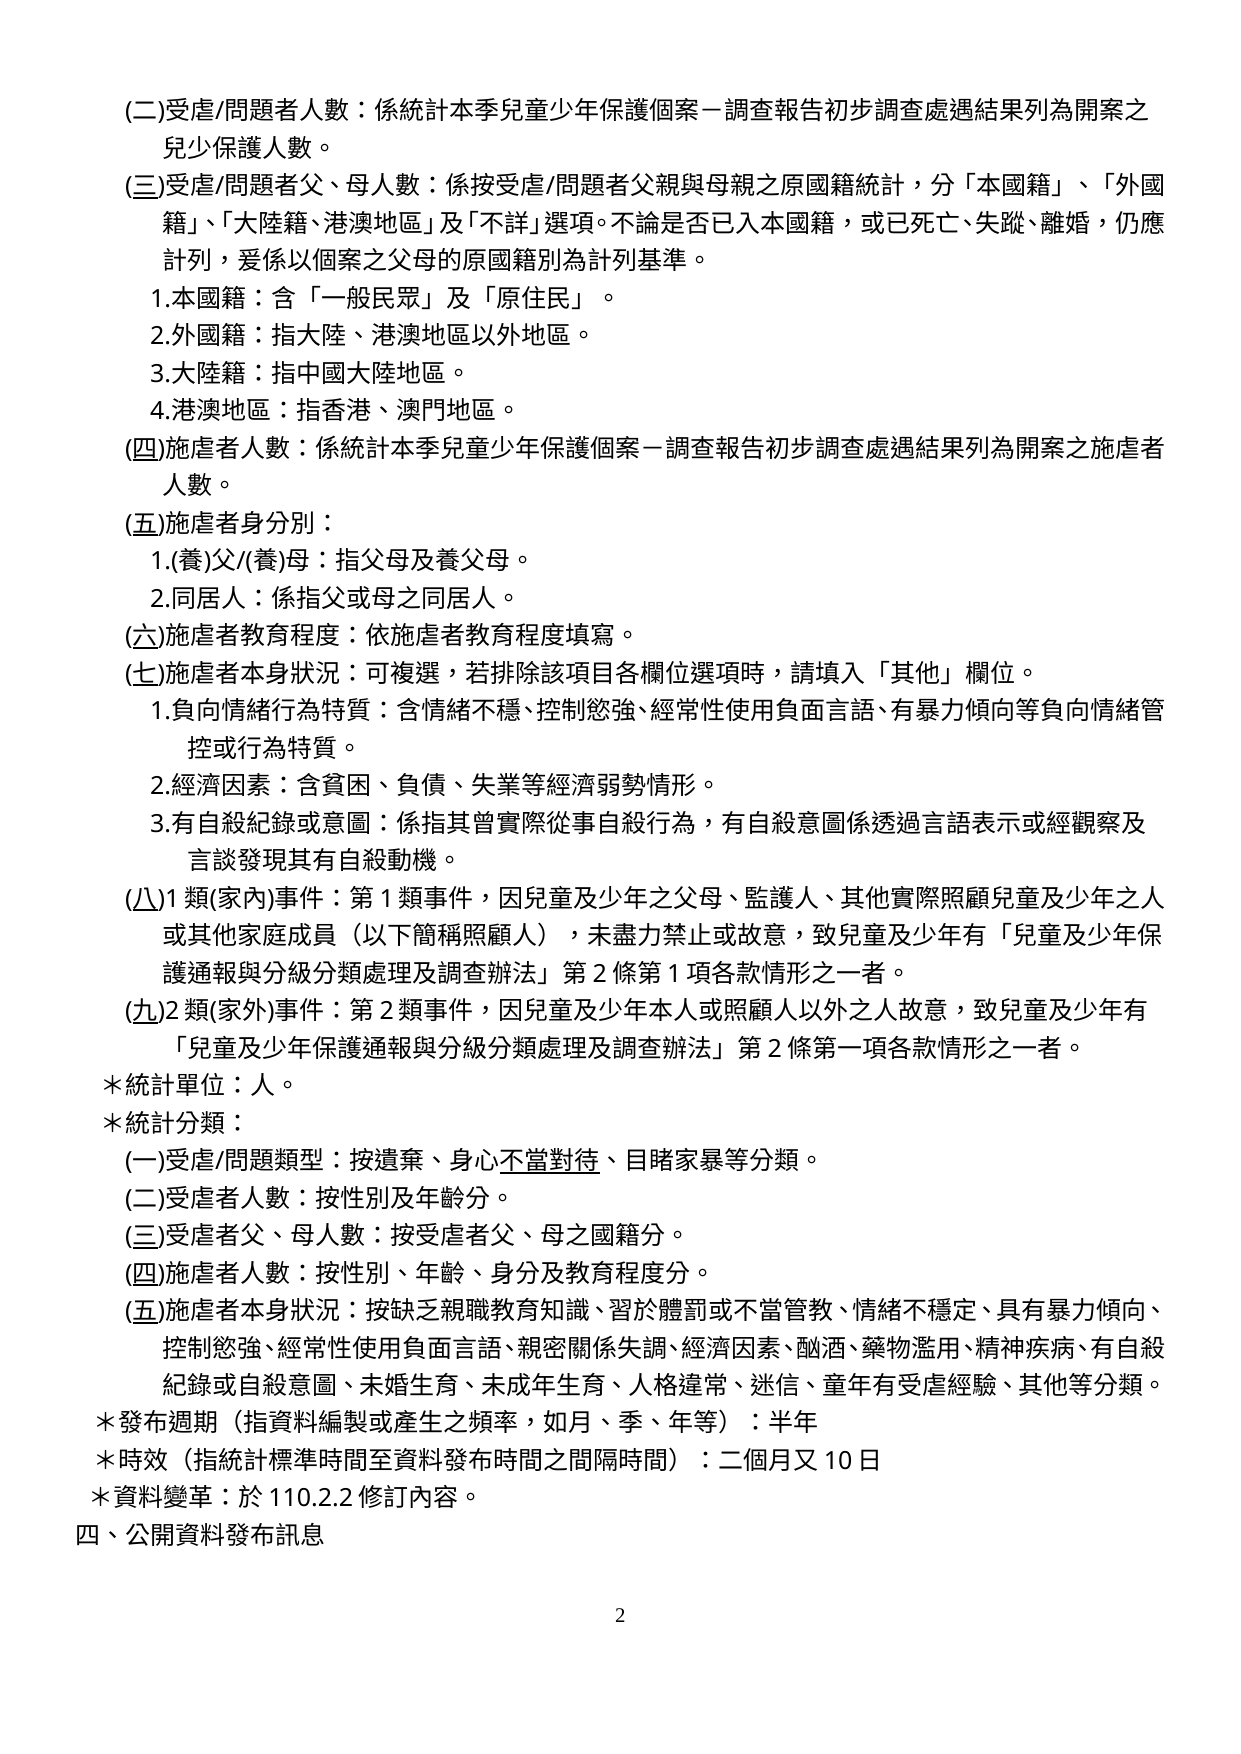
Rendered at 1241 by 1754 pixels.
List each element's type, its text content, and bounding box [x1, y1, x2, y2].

text (三)受虐者父、母人數：按受虐者父、母之國籍分。 [125, 1215, 1165, 1252]
text 4.港澳地區：指香港、澳門地區。 [150, 390, 1165, 427]
text (五)施虐者身分別： [125, 502, 1165, 540]
text 3.大陸籍：指中國大陸地區。 [150, 352, 1165, 390]
text 2.同居人：係指父或母之同居人。 [150, 577, 1165, 615]
text (二)受虐者人數：按性別及年齡分。 [125, 1177, 1165, 1215]
text 1.本國籍：含「一般民眾」及「原住民」。 [150, 277, 1165, 315]
text (五)施虐者本身狀況：按缺乏親職教育知識、習於體罰或不當管教、情緒不穩定、具有暴力傾向、控制慾強、經常性使用負面言語、親密關係失調、經濟因素、酗酒、藥物濫用、精神疾病、有自殺紀錄或自殺意圖、未婚生育、未成年生育、人格違常、迷信、童年有受虐經驗、其他等分類。 [125, 1290, 1165, 1402]
text (四)施虐者人數：係統計本季兒童少年保護個案－調查報告初步調查處遇結果列為開案之施虐者人數。 [125, 427, 1165, 502]
text 3.有自殺紀錄或意圖：係指其曾實際從事自殺行為，有自殺意圖係透過言語表示或經觀察及言談發現其有自殺動機。 [150, 802, 1165, 877]
text (一)受虐/問題類型：按遺棄、身心不當對待、目睹家暴等分類。 [125, 1140, 1165, 1177]
text (八)1類(家內)事件：第1類事件，因兒童及少年之父母、監護人、其他實際照顧兒童及少年之人或其他家庭成員（以下簡稱照顧人），未盡力禁止或故意，致兒童及少年有「兒童及少年保護通報與分級分類處理及調查辦法」第2條第1項各款情形之一者。 [125, 877, 1165, 990]
text (六)施虐者教育程度：依施虐者教育程度填寫。 [125, 615, 1165, 652]
text ＊資料變革：於110.2.2修訂內容。 [75, 1477, 1165, 1515]
text (二)受虐/問題者人數：係統計本季兒童少年保護個案－調查報告初步調查處遇結果列為開案之兒少保護人數。 [125, 90, 1165, 165]
text 1.負向情緒行為特質：含情緒不穩、控制慾強、經常性使用負面言語、有暴力傾向等負向情緒管控或行為特質。 [150, 690, 1165, 765]
text (四)施虐者人數：按性別、年齡、身分及教育程度分。 [125, 1252, 1165, 1290]
text 四、公開資料發布訊息 [75, 1515, 1165, 1552]
text ＊統計單位：人。 [100, 1065, 1165, 1102]
text 2.經濟因素：含貧困、負債、失業等經濟弱勢情形。 [150, 765, 1165, 802]
text 2.外國籍：指大陸、港澳地區以外地區。 [150, 315, 1165, 352]
text ＊統計分類： [100, 1102, 1165, 1140]
text (九)2類(家外)事件：第2類事件，因兒童及少年本人或照顧人以外之人故意，致兒童及少年有「兒童及少年保護通報與分級分類處理及調查辦法」第2條第一項各款情形之一者。 [125, 990, 1165, 1065]
text 1.(養)父/(養)母：指父母及養父母。 [150, 540, 1165, 577]
text ＊發布週期（指資料編製或產生之頻率，如月、季、年等）：半年 [75, 1402, 1165, 1440]
text (三)受虐/問題者父、母人數：係按受虐/問題者父親與母親之原國籍統計，分「本國籍」、「外國籍」、「大陸籍、港澳地區」及「不詳」選項。不論是否已入本國籍，或已死亡、失蹤、離婚，仍應計列，爰係以個案之父母的原國籍別為計列基準。 [125, 165, 1165, 277]
text ＊時效（指統計標準時間至資料發布時間之間隔時間）：二個月又10日 [75, 1440, 1165, 1477]
text (七)施虐者本身狀況：可複選，若排除該項目各欄位選項時，請填入「其他」欄位。 [125, 652, 1165, 690]
